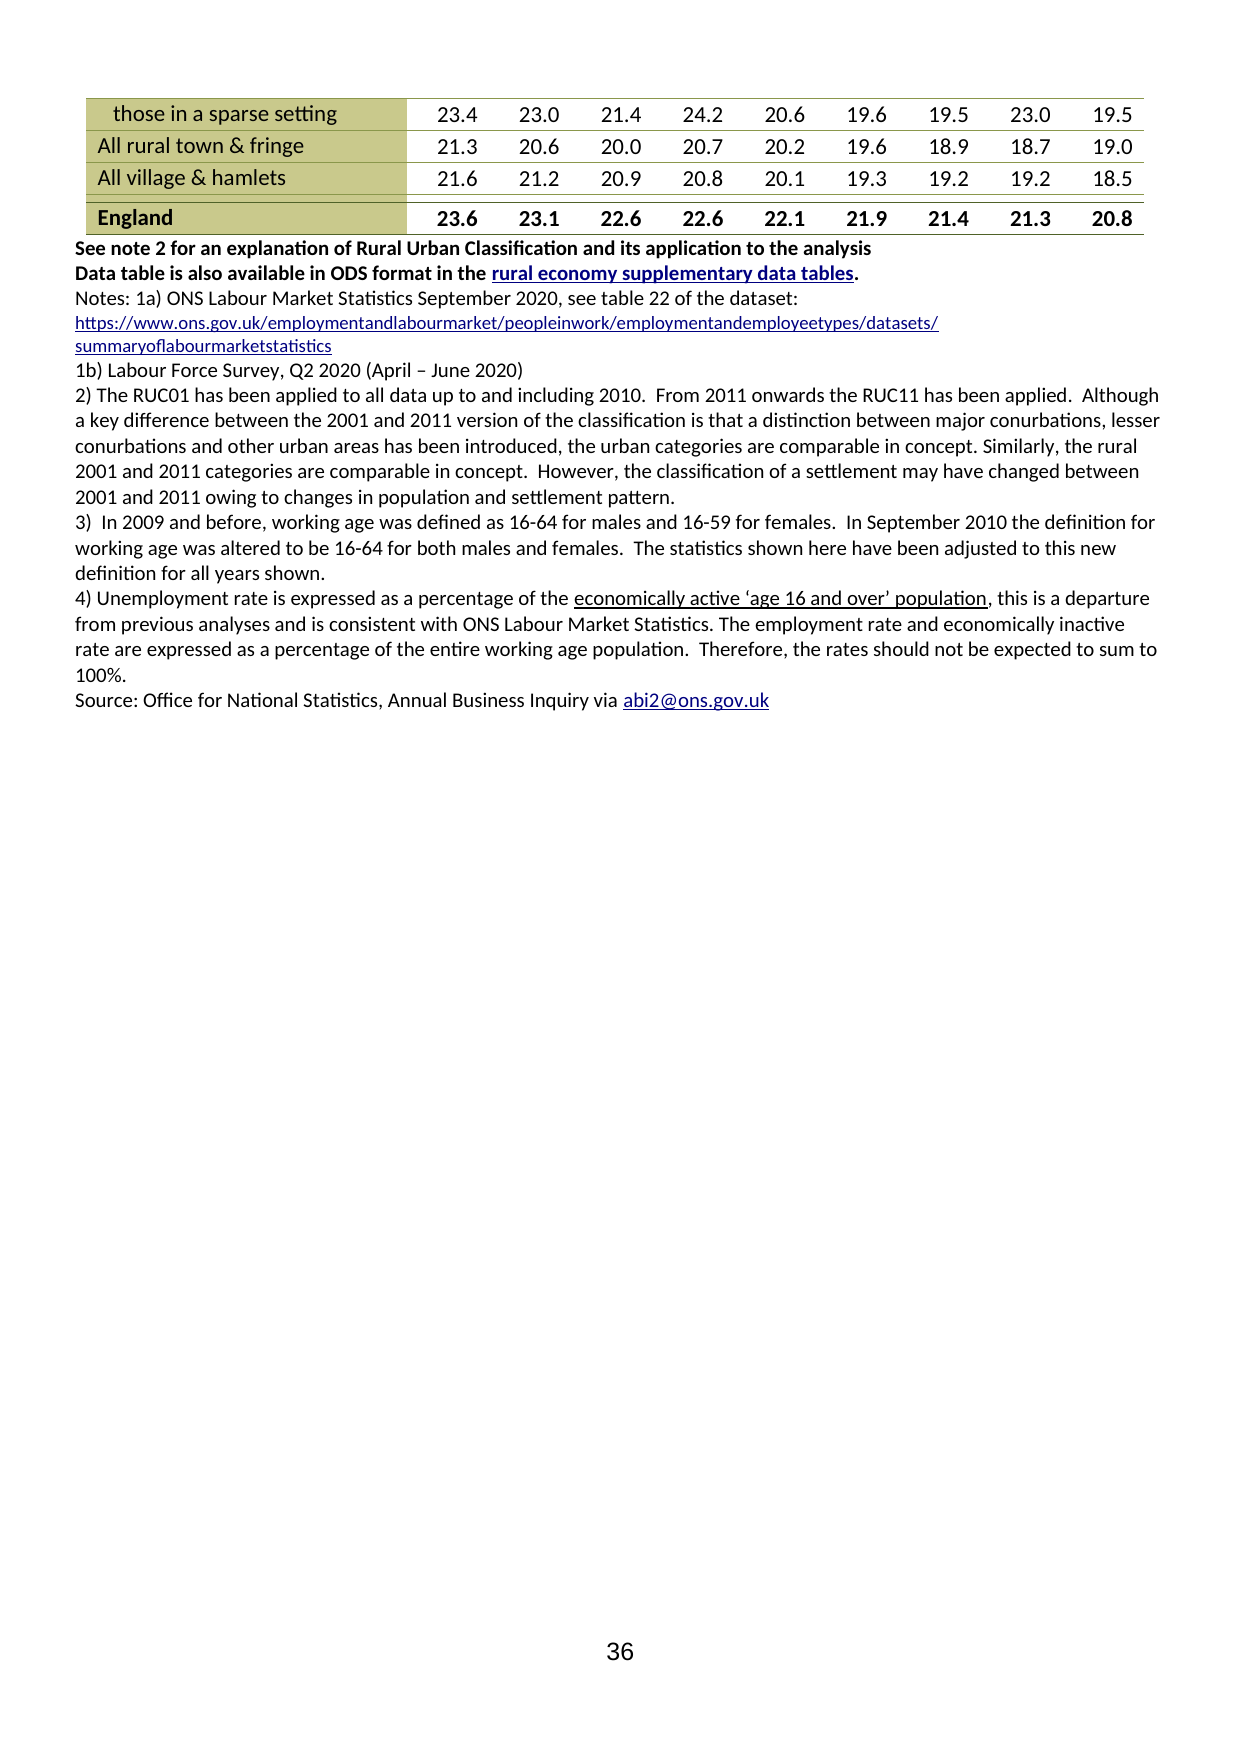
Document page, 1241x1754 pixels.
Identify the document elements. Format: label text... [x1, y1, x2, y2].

table_cell England [86, 203, 407, 234]
table_cell 21.2 [489, 163, 571, 194]
table_cell 23.0 [980, 99, 1062, 130]
table_cell [898, 195, 980, 202]
table_cell 21.4 [898, 203, 980, 234]
table_cell [86, 195, 407, 202]
table_cell 20.0 [571, 131, 652, 162]
table_cell 19.0 [1062, 131, 1144, 162]
table_cell 19.3 [816, 163, 898, 194]
table_cell 23.6 [407, 203, 489, 234]
table_cell 19.6 [816, 99, 898, 130]
table_cell [734, 195, 816, 202]
text Source: Office for National Statistics, Annual Business Inquiry via abi2@ons.gov.uk [75, 687, 1165, 713]
table_cell 20.6 [734, 99, 816, 130]
table_cell 20.9 [571, 163, 652, 194]
table_cell those in a sparse setting [86, 99, 407, 130]
table_cell All rural town & fringe [86, 131, 407, 162]
table_cell 19.5 [1062, 99, 1144, 130]
table_cell 21.4 [571, 99, 652, 130]
text Data table is also available in ODS format in the rural economy supplementary data tables. [75, 260, 1165, 286]
table_cell 18.9 [898, 131, 980, 162]
table_cell 21.3 [407, 131, 489, 162]
table_cell 21.9 [816, 203, 898, 234]
text See note 2 for an explanation of Rural Urban Classification and its application to the analysis [75, 235, 1165, 260]
table_cell 20.7 [653, 131, 734, 162]
table_cell 20.8 [1062, 203, 1144, 234]
table_cell [816, 195, 898, 202]
table_cell [653, 195, 734, 202]
table_cell [489, 195, 571, 202]
table_cell 24.2 [653, 99, 734, 130]
table_cell 20.6 [489, 131, 571, 162]
table_cell 19.5 [898, 99, 980, 130]
table_cell 21.6 [407, 163, 489, 194]
table_cell 20.2 [734, 131, 816, 162]
table_cell 23.1 [489, 203, 571, 234]
table_cell 21.3 [980, 203, 1062, 234]
table_cell 22.6 [653, 203, 734, 234]
text 4) Unemployment rate is expressed as a percentage of the economically active ‘age 16 and over’ population, this is a departure from previous analyses and is consistent with ONS Labour Market Statistics. The employment rate and economically inactive rate are expressed as a percentage of the entire working age population. Therefore, the rates should not be expected to sum to 100%. [75, 586, 1165, 687]
table_cell [571, 195, 652, 202]
table_cell [407, 195, 489, 202]
table_cell 19.2 [898, 163, 980, 194]
text 3) In 2009 and before, working age was defined as 16-64 for males and 16-59 for females. In September 2010 the definition for working age was altered to be 16-64 for both males and females. The statistics shown here have been adjusted to this new definition for all years shown. [75, 509, 1165, 586]
text Notes: 1a) ONS Labour Market Statistics September 2020, see table 22 of the dataset: https://www.ons.gov.uk/employmentandlabourmarket/peopleinwork/employmentandemployeetypes/datasets/summaryoflabourmarketstatistics [75, 286, 1165, 357]
table_cell 23.0 [489, 99, 571, 130]
table_cell 19.6 [816, 131, 898, 162]
text 2) The RUC01 has been applied to all data up to and including 2010. From 2011 onwards the RUC11 has been applied. Although a key difference between the 2001 and 2011 version of the classification is that a distinction between major conurbations, lesser conurbations and other urban areas has been introduced, the urban categories are comparable in concept. Similarly, the rural 2001 and 2011 categories are comparable in concept. However, the classification of a settlement may have changed between 2001 and 2011 owing to changes in population and settlement pattern. [75, 382, 1165, 509]
table_cell 20.1 [734, 163, 816, 194]
table_cell 22.6 [571, 203, 652, 234]
text 1b) Labour Force Survey, Q2 2020 (April – June 2020) [75, 357, 1165, 382]
table_cell 18.7 [980, 131, 1062, 162]
table_cell [1062, 195, 1144, 202]
table_cell 22.1 [734, 203, 816, 234]
table_cell 18.5 [1062, 163, 1144, 194]
table_cell 20.8 [653, 163, 734, 194]
table_cell All village & hamlets [86, 163, 407, 194]
table_cell 23.4 [407, 99, 489, 130]
table_cell 19.2 [980, 163, 1062, 194]
table_cell [980, 195, 1062, 202]
